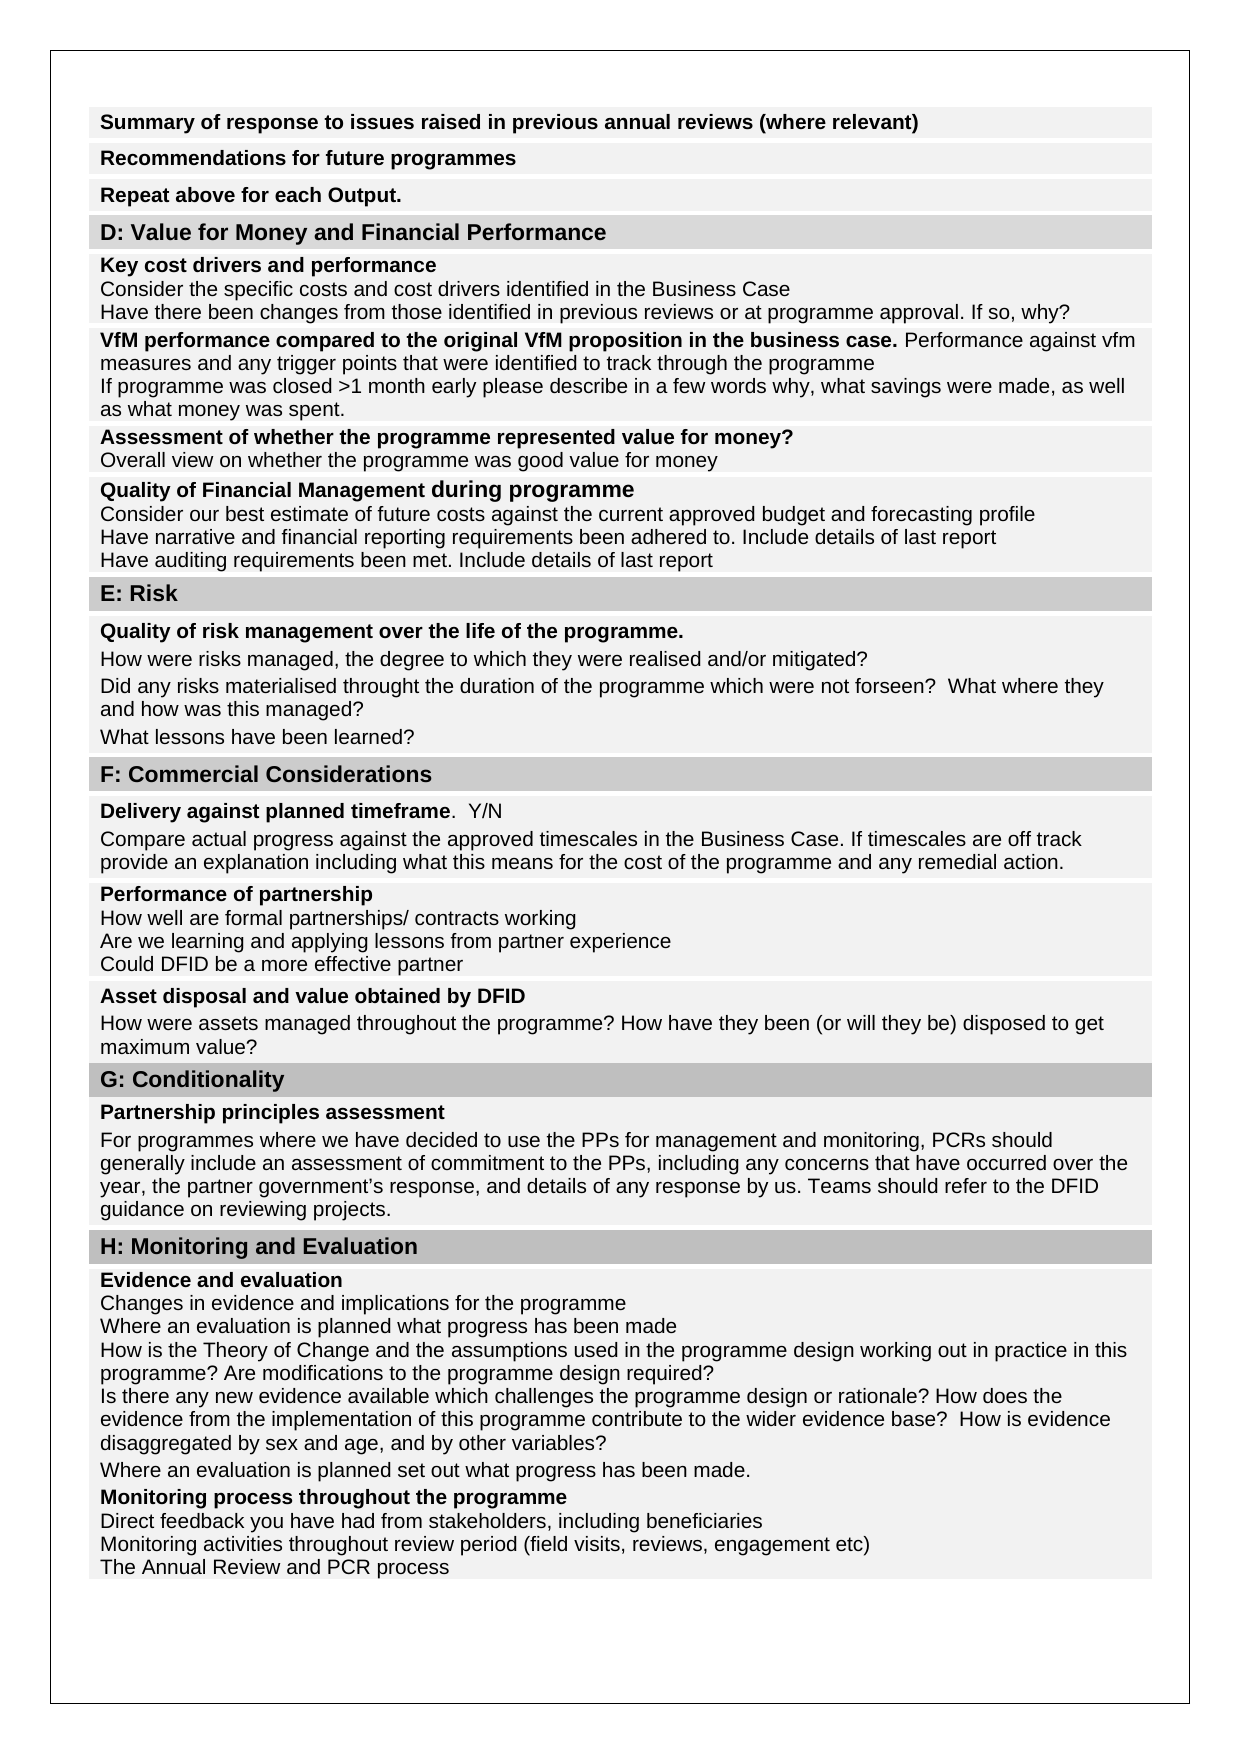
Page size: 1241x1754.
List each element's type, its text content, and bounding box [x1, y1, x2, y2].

table_cell G: Conditionality [89, 1063, 1152, 1097]
table_cell Partnership principles assessment For programmes where we have decided to use the PPs for management and monitoring, PCRs should generally include an assessment of commitment to the PPs, including any concerns that have occurred over the year, the partner government’s response, and details of any response by us. Teams should refer to the DFID guidance on reviewing projects. [89, 1097, 1152, 1225]
table_cell F: Commercial Considerations [89, 757, 1152, 791]
table_cell Quality of risk management over the life of the programme. How were risks managed, the degree to which they were realised and/or mitigated? Did any risks materialised throught the duration of the programme which were not forseen? What where they and how was this managed? What lessons have been learned? [89, 616, 1152, 753]
table_cell Repeat above for each Output. [89, 179, 1152, 211]
table_cell Recommendations for future programmes [89, 143, 1152, 174]
table_cell Performance of partnership How well are formal partnerships/ contracts working Are we learning and applying lessons from partner experience Could DFID be a more effective partner [89, 883, 1152, 976]
table_cell Delivery against planned timeframe. Y/N Compare actual progress against the approved timescales in the Business Case. If timescales are off track provide an explanation including what this means for the cost of the programme and any remedial action. [89, 796, 1152, 878]
table_cell E: Risk [89, 577, 1152, 611]
table_cell H: Monitoring and Evaluation [89, 1230, 1152, 1264]
table_cell D: Value for Money and Financial Performance [89, 215, 1152, 249]
table_cell Summary of response to issues raised in previous annual reviews (where relevant) [89, 107, 1152, 138]
table_cell Evidence and evaluation Changes in evidence and implications for the programme Where an evaluation is planned what progress has been made How is the Theory of Change and the assumptions used in the programme design working out in practice in this programme? Are modifications to the programme design required? Is there any new evidence available which challenges the programme design or rationale? How does the evidence from the implementation of this programme contribute to the wider evidence base? How is evidence disaggregated by sex and age, and by other variables? Where an evaluation is planned set out what progress has been made. Monitoring process throughout the programme Direct feedback you have had from stakeholders, including beneficiaries Monitoring activities throughout review period (field visits, reviews, engagement etc) The Annual Review and PCR process [89, 1269, 1152, 1579]
table_cell Key cost drivers and performance Consider the specific costs and cost drivers identified in the Business Case Have there been changes from those identified in previous reviews or at programme approval. If so, why? [89, 254, 1152, 323]
table_cell Asset disposal and value obtained by DFID How were assets managed throughout the programme? How have they been (or will they be) disposed to get maximum value? [89, 981, 1152, 1063]
